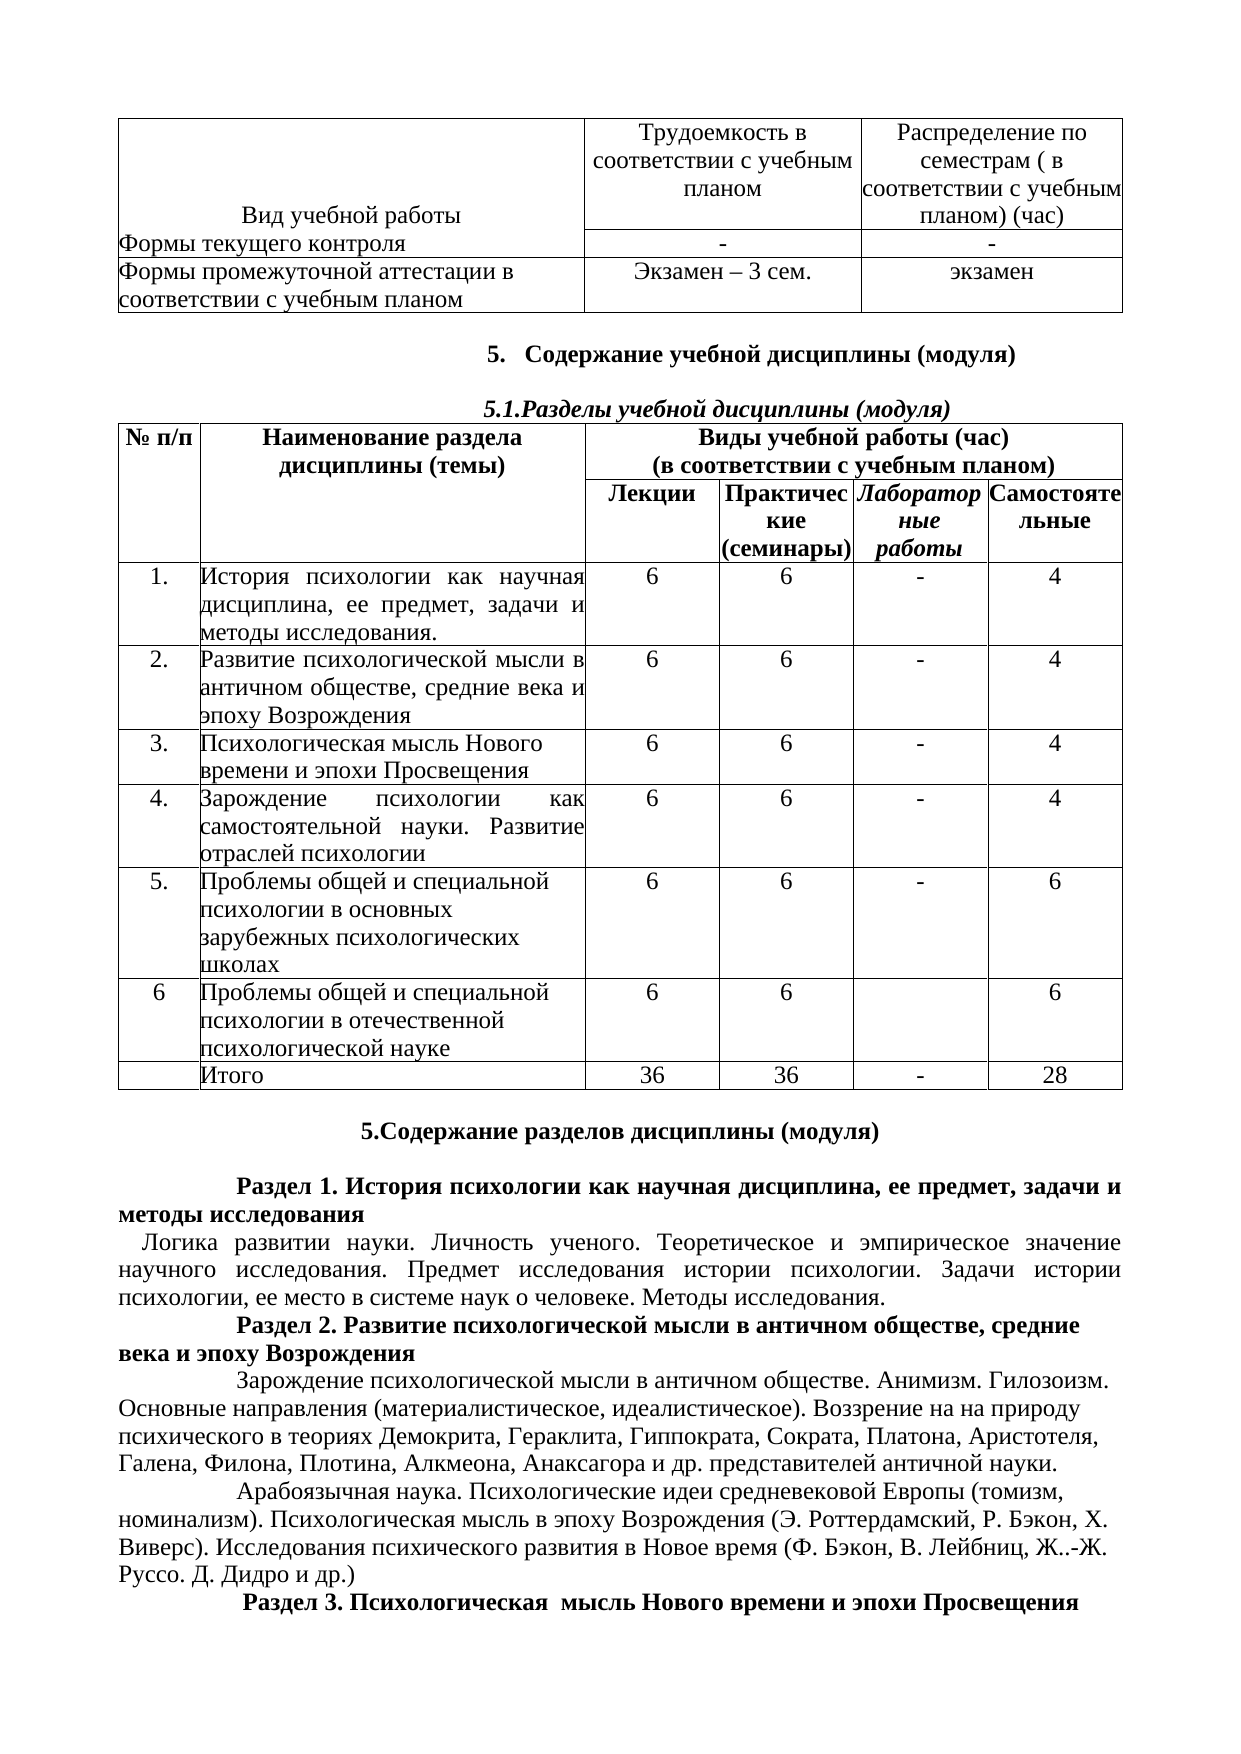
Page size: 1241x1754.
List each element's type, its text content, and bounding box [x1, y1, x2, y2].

table_cell 36 [720, 1062, 853, 1089]
table_cell Экзамен – 3 сем. [585, 258, 861, 312]
table_cell 6 [720, 646, 853, 729]
text Логика развитии науки. Личность ученого. Теоретическое и эмпирическое значение научного исследования. Предмет исследования истории психологии. Задачи истории психологии, ее место в системе наук о человеке. Методы исследования. [118, 1228, 1122, 1311]
table_cell Проблемы общей и специальной психологии в отечественной психологической науке [201, 979, 585, 1061]
table_cell 6 [586, 730, 719, 784]
table_cell 5. [119, 868, 199, 978]
table_cell 4 [989, 730, 1122, 784]
list Содержание учебной дисциплины (модуля) [381, 340, 1122, 368]
table_cell 6 [586, 979, 719, 1061]
table_header № п/п [119, 424, 199, 562]
table_cell - [854, 646, 987, 729]
table_cell 6 [720, 730, 853, 784]
table_header Распределение по семестрам ( в соответствии с учебным планом) (час) [862, 119, 1122, 229]
table_cell 6 [989, 868, 1122, 978]
table_cell Формы промежуточной аттестации в соответствии с учебным планом [119, 258, 584, 312]
table_header Виды учебной работы (час) (в соответствии с учебным планом) [586, 424, 1122, 479]
table_cell 3. [119, 730, 199, 784]
table_cell экзамен [862, 258, 1122, 312]
table_cell 36 [586, 1062, 719, 1089]
table_cell 6 [586, 785, 719, 867]
text Зарождение психологической мысли в античном обществе. Анимизм. Гилозоизм. Основные направления (материалистическое, идеалистическое). Воззрение на на природу психического в теориях Демокрита, Гераклита, Гиппократа, Сократа, Платона, Аристотеля, Галена, Филона, Плотина, Алкмеона, Анаксагора и др. представителей античной науки. [118, 1366, 1122, 1477]
table_cell Итого [201, 1062, 585, 1089]
text 5.1.Разделы учебной дисциплины (модуля) [231, 396, 1122, 423]
table_cell 6 [720, 563, 853, 645]
table_cell 1. [119, 563, 199, 645]
table_cell 6 [586, 563, 719, 645]
table_cell - [862, 230, 1122, 257]
table_cell Практические (семинары) [720, 480, 853, 562]
table_cell 4 [989, 563, 1122, 645]
table_header Вид учебной работы [119, 119, 584, 229]
text Арабоязычная наука. Психологические идеи средневековой Европы (томизм, номинализм). Психологическая мысль в эпоху Возрождения (Э. Роттердамский, Р. Бэкон, Х. Виверс). Исследования психического развития в Новое время (Ф. Бэкон, В. Лейбниц, Ж..-Ж. Руссо. Д. Дидро и др.) [118, 1477, 1122, 1588]
table_cell 6 [119, 979, 199, 1061]
table_cell 6 [720, 785, 853, 867]
table_cell - [585, 230, 861, 257]
table_cell 6 [720, 868, 853, 978]
table_cell Развитие психологической мысли в античном обществе, средние века и эпоху Возрождения [201, 646, 585, 729]
table_cell Лекции [586, 480, 719, 562]
text Раздел 3. Психологическая мысль Нового времени и эпохи Просвещения [118, 1588, 1122, 1616]
table_cell - [854, 563, 987, 645]
table_cell 28 [989, 1062, 1122, 1089]
table_cell История психологии как научная дисциплина, ее предмет, задачи и методы исследования. [201, 563, 585, 645]
table_cell Самостоятельные [989, 480, 1122, 562]
table_cell Лабораторные работы [854, 480, 987, 562]
text Раздел 1. История психологии как научная дисциплина, ее предмет, задачи и методы исследования [118, 1172, 1122, 1228]
table_cell 2. [119, 646, 199, 729]
text 5.Содержание разделов дисциплины (модуля) [118, 1117, 1122, 1145]
table_cell - [854, 785, 987, 867]
table_header Наименование раздела дисциплины (темы) [201, 424, 585, 562]
table_cell Психологическая мысль Нового времени и эпохи Просвещения [201, 730, 585, 784]
table_cell 4. [119, 785, 199, 867]
table_header Трудоемкость в соответствии с учебным планом [585, 119, 861, 229]
table_cell [854, 979, 987, 1061]
text Раздел 2. Развитие психологической мысли в античном обществе, средние века и эпоху Возрождения [118, 1311, 1122, 1366]
table_cell 4 [989, 646, 1122, 729]
table_cell Формы текущего контроля [119, 229, 584, 257]
table_cell 6 [586, 868, 719, 978]
table_cell 4 [989, 785, 1122, 867]
table_cell [119, 1062, 199, 1089]
table_cell - [854, 1062, 987, 1089]
table_cell - [854, 730, 987, 784]
table_cell - [854, 868, 987, 978]
table_cell Зарождение психологии как самостоятельной науки. Развитие отраслей психологии [201, 785, 585, 867]
table_cell 6 [720, 979, 853, 1061]
table_cell 6 [989, 979, 1122, 1061]
table_cell 6 [586, 646, 719, 729]
table_cell Проблемы общей и специальной психологии в основных зарубежных психологических школах [201, 868, 585, 978]
